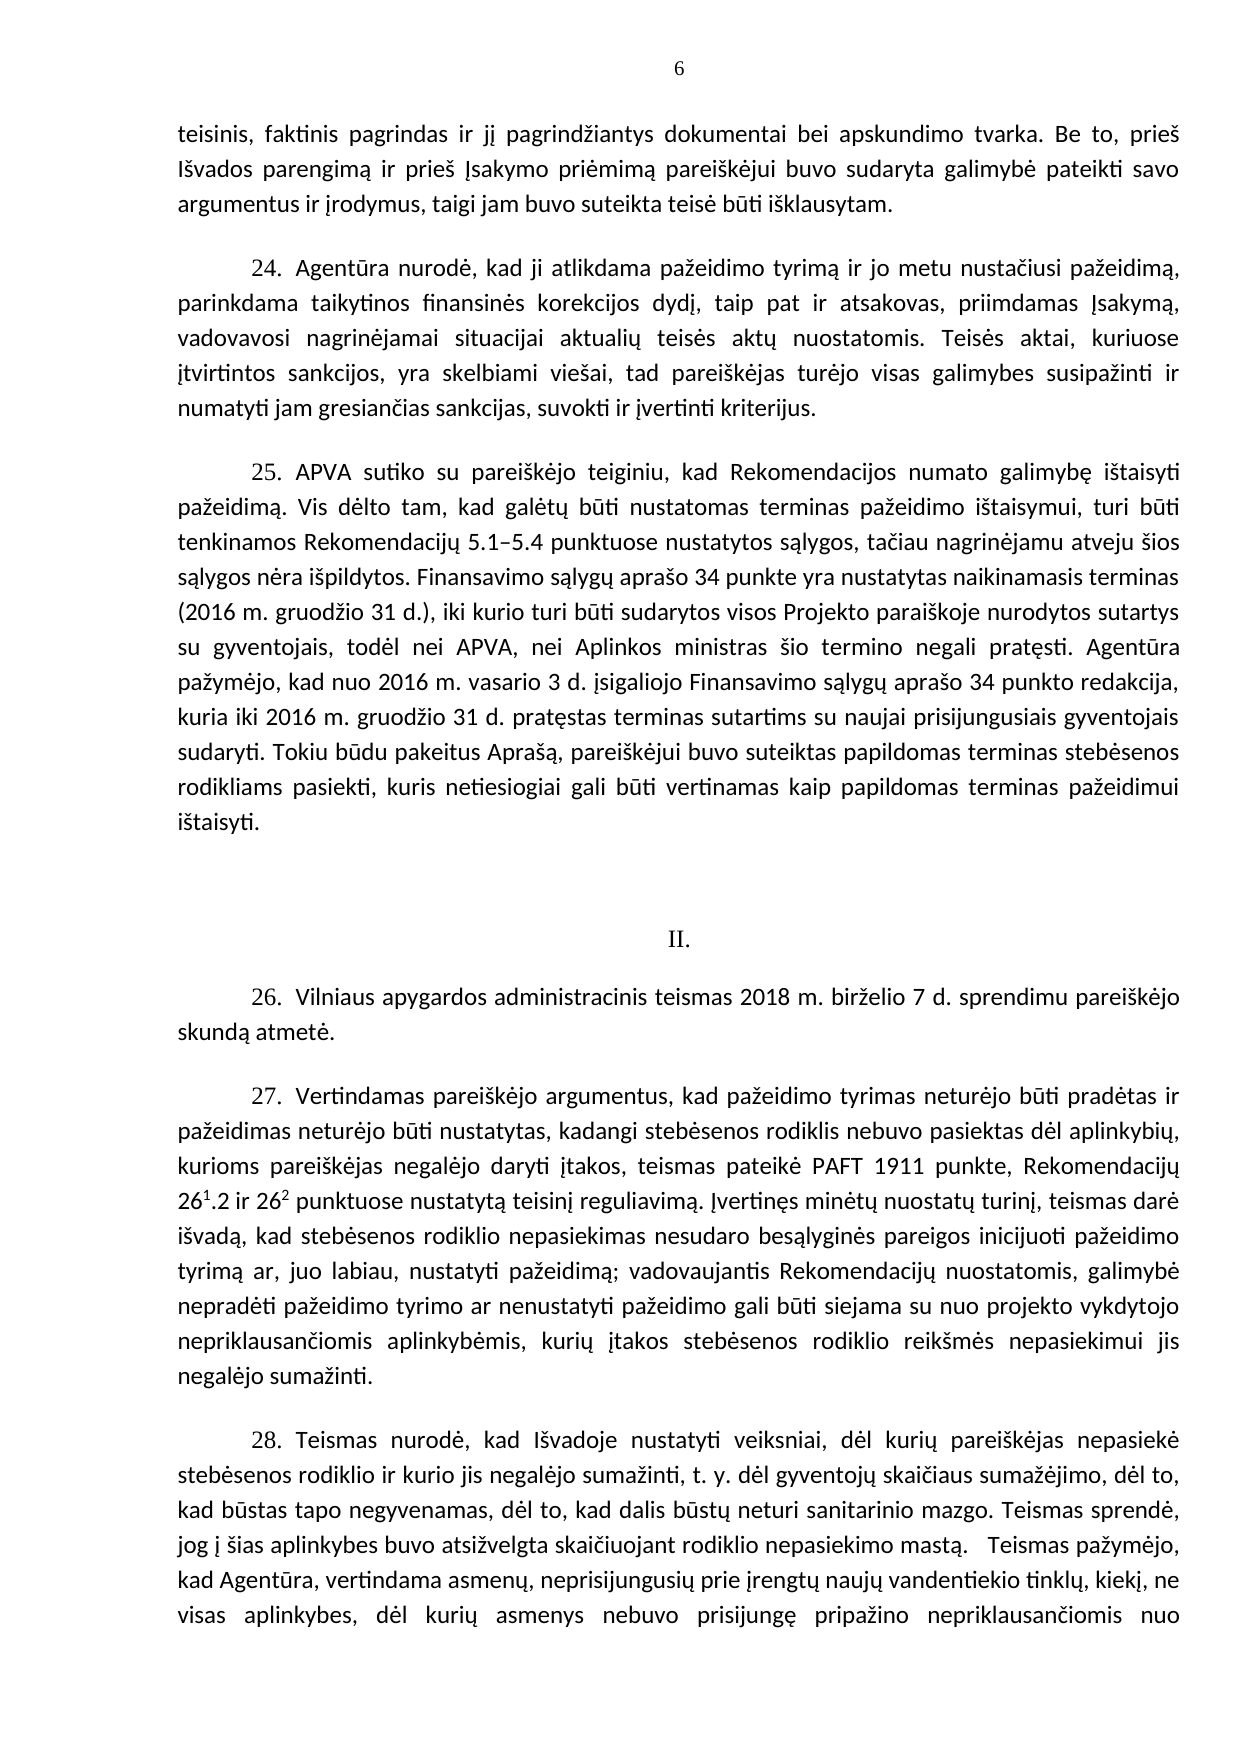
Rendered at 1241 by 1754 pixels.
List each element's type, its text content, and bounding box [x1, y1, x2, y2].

text 27. Vertindamas pareiškėjo argumentus, kad pažeidimo tyrimas neturėjo būti pradėtas ir pažeidimas neturėjo būti nustatytas, kadangi stebėsenos rodiklis nebuvo pasiektas dėl aplinkybių, kurioms pareiškėjas negalėjo daryti įtakos, teismas pateikė PAFT 1911 punkte, Rekomendacijų 261.2 ir 262 punktuose nustatytą teisinį reguliavimą. Įvertinęs minėtų nuostatų turinį, teismas darė išvadą, kad stebėsenos rodiklio nepasiekimas nesudaro besąlyginės pareigos inicijuoti pažeidimo tyrimą ar, juo labiau, nustatyti pažeidimą; vadovaujantis Rekomendacijų nuostatomis, galimybė nepradėti pažeidimo tyrimo ar nenustatyti pažeidimo gali būti siejama su nuo projekto vykdytojo nepriklausančiomis aplinkybėmis, kurių įtakos stebėsenos rodiklio reikšmės nepasiekimui jis negalėjo sumažinti. [177, 1080, 1181, 1391]
text II. [177, 924, 1181, 953]
text 25. APVA sutiko su pareiškėjo teiginiu, kad Rekomendacijos numato galimybę ištaisyti pažeidimą. Vis dėlto tam, kad galėtų būti nustatomas terminas pažeidimo ištaisymui, turi būti tenkinamos Rekomendacijų 5.1–5.4 punktuose nustatytos sąlygos, tačiau nagrinėjamu atveju šios sąlygos nėra išpildytos. Finansavimo sąlygų aprašo 34 punkte yra nustatytas naikinamasis terminas (2016 m. gruodžio 31 d.), iki kurio turi būti sudarytos visos Projekto paraiškoje nurodytos sutartys su gyventojais, todėl nei APVA, nei Aplinkos ministras šio termino negali pratęsti. Agentūra pažymėjo, kad nuo 2016 m. vasario 3 d. įsigaliojo Finansavimo sąlygų aprašo 34 punkto redakcija, kuria iki 2016 m. gruodžio 31 d. pratęstas terminas sutartims su naujai prisijungusiais gyventojais sudaryti. Tokiu būdu pakeitus Aprašą, pareiškėjui buvo suteiktas papildomas terminas stebėsenos rodikliams pasiekti, kuris netiesiogiai gali būti vertinamas kaip papildomas terminas pažeidimui ištaisyti. [177, 456, 1181, 836]
text teisinis, faktinis pagrindas ir jį pagrindžiantys dokumentai bei apskundimo tvarka. Be to, prieš Išvados parengimą ir prieš Įsakymo priėmimą pareiškėjui buvo sudaryta galimybė pateikti savo argumentus ir įrodymus, taigi jam buvo suteikta teisė būti išklausytam. [177, 118, 1181, 219]
text 28. Teismas nurodė, kad Išvadoje nustatyti veiksniai, dėl kurių pareiškėjas nepasiekė stebėsenos rodiklio ir kurio jis negalėjo sumažinti, t. y. dėl gyventojų skaičiaus sumažėjimo, dėl to, kad būstas tapo negyvenamas, dėl to, kad dalis būstų neturi sanitarinio mazgo. Teismas sprendė, jog į šias aplinkybes buvo atsižvelgta skaičiuojant rodiklio nepasiekimo mastą. Teismas pažymėjo, kad Agentūra, vertindama asmenų, neprisijungusių prie įrengtų naujų vandentiekio tinklų, kiekį, ne visas aplinkybes, dėl kurių asmenys nebuvo prisijungę pripažino nepriklausančiomis nuo [177, 1424, 1181, 1629]
text 24. Agentūra nurodė, kad ji atlikdama pažeidimo tyrimą ir jo metu nustačiusi pažeidimą, parinkdama taikytinos finansinės korekcijos dydį, taip pat ir atsakovas, priimdamas Įsakymą, vadovavosi nagrinėjamai situacijai aktualių teisės aktų nuostatomis. Teisės aktai, kuriuose įtvirtintos sankcijos, yra skelbiami viešai, tad pareiškėjas turėjo visas galimybes susipažinti ir numatyti jam gresiančias sankcijas, suvokti ir įvertinti kriterijus. [177, 252, 1181, 422]
text 26. Vilniaus apygardos administracinis teismas 2018 m. birželio 7 d. sprendimu pareiškėjo skundą atmetė. [177, 982, 1181, 1047]
